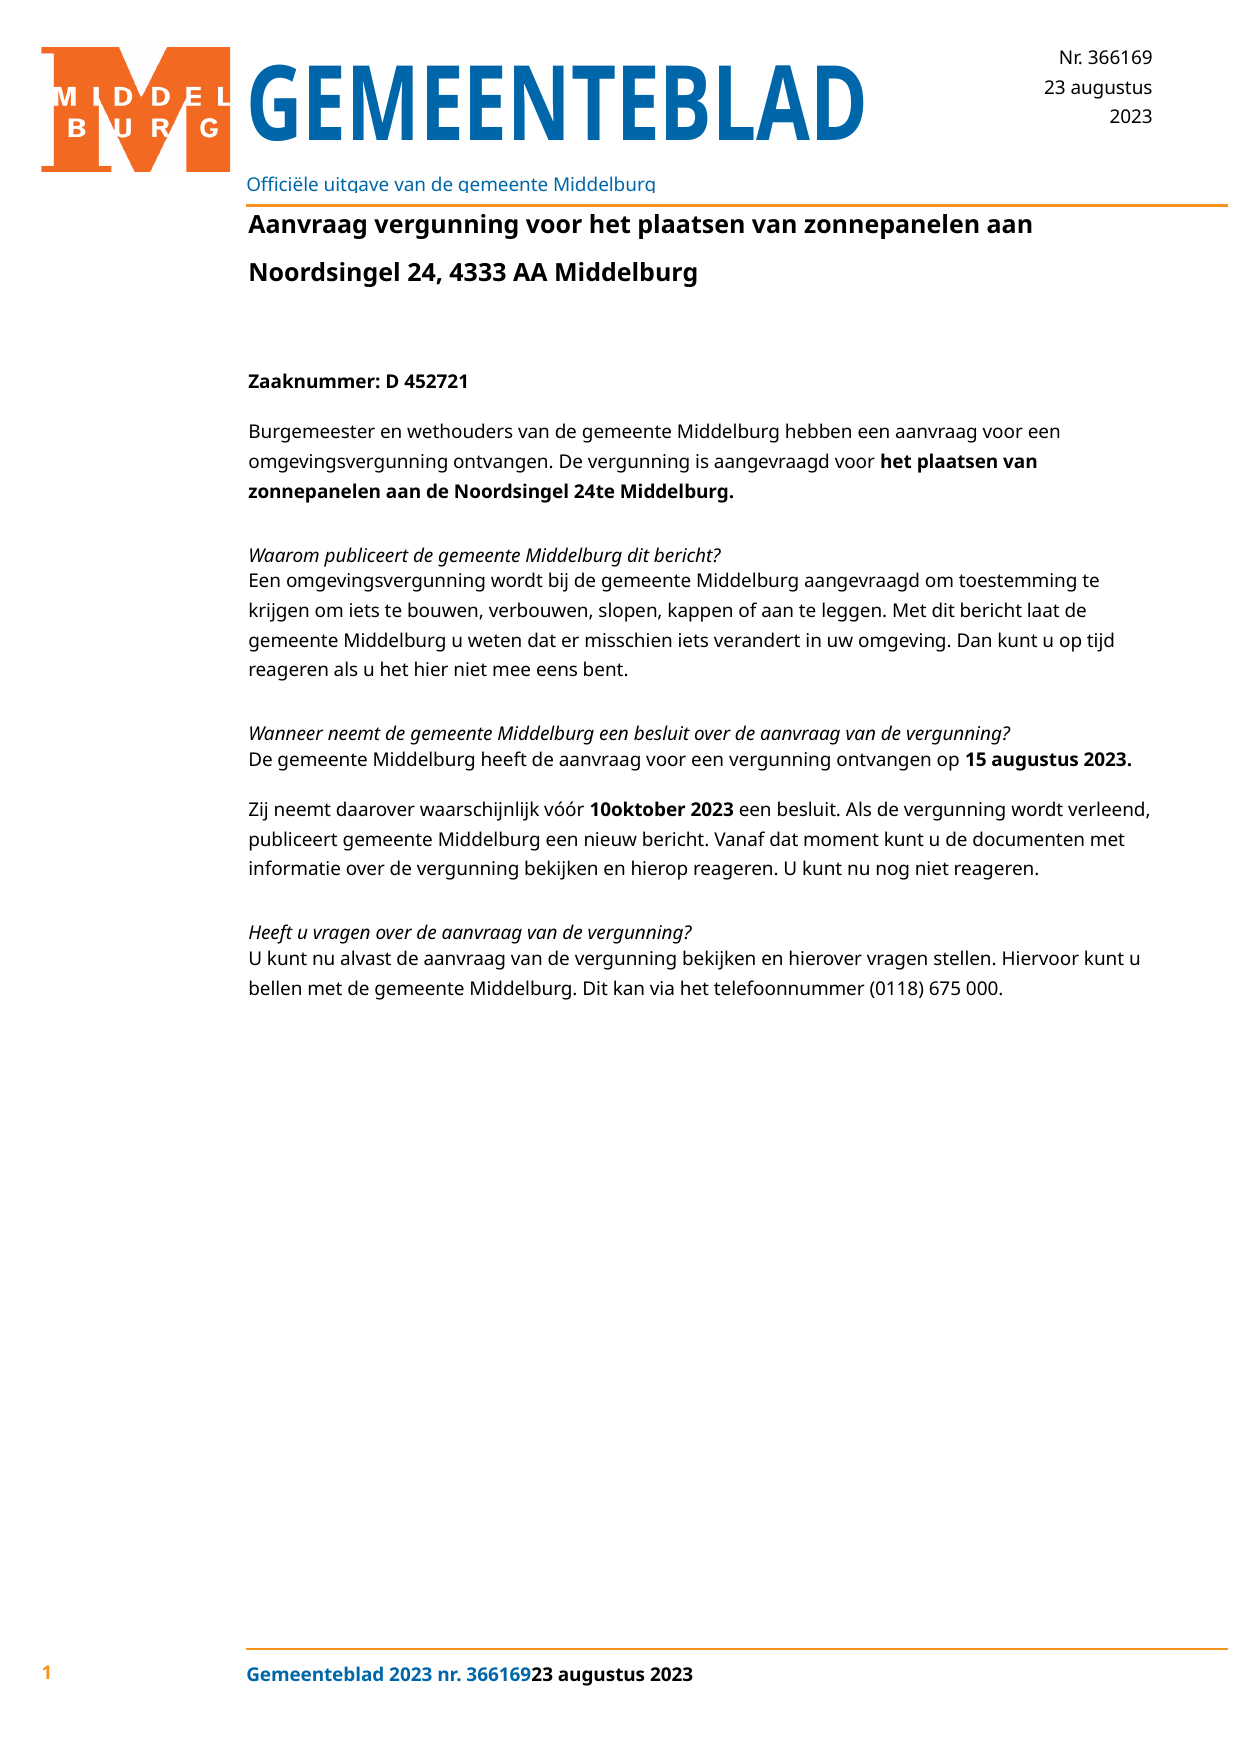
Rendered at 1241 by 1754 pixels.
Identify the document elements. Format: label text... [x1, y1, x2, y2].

text Burgemeester en wethouders van de gemeente Middelburg hebben een aanvraag voor een omgevingsvergunning ontvangen. De vergunning is aangevraagd voor het plaatsen van zonnepanelen aan de Noordsingel 24te Middelburg. [248, 419, 1152, 504]
text Heeft u vragen over de aanvraag van de vergunning? [248, 919, 1152, 945]
text Wanneer neemt de gemeente Middelburg een besluit over de aanvraag van de vergunning? [248, 720, 1152, 746]
text Zaaknummer: D 452721 [248, 368, 1152, 394]
text Een omgevingsvergunning wordt bij de gemeente Middelburg aangevraagd om toestemming te krijgen om iets te bouwen, verbouwen, slopen, kappen of aan te leggen. Met dit bericht laat de gemeente Middelburg u weten dat er misschien iets verandert in uw omgeving. Dan kunt u op tijd reageren als u het hier niet mee eens bent. [248, 568, 1152, 682]
picture [41, 47, 231, 172]
text De gemeente Middelburg heeft de aanvraag voor een vergunning ontvangen op 15 augustus 2023. [248, 746, 1152, 772]
text U kunt nu alvast de aanvraag van de vergunning bekijken en hierover vragen stellen. Hiervoor kunt u bellen met de gemeente Middelburg. Dit kan via het telefoonnummer (0118) 675 000. [248, 945, 1152, 1001]
text Aanvraag vergunning voor het plaatsen van zonnepanelen aan Noordsingel 24, 4333 AA Middelburg [248, 207, 1152, 288]
text Zij neemt daarover waarschijnlijk vóór 10oktober 2023 een besluit. Als de vergunning wordt verleend, publiceert gemeente Middelburg een nieuw bericht. Vanaf dat moment kunt u de documenten met informatie over de vergunning bekijken en hierop reageren. U kunt nu nog niet reageren. [248, 796, 1152, 881]
text Waarom publiceert de gemeente Middelburg dit bericht? [248, 542, 1152, 568]
